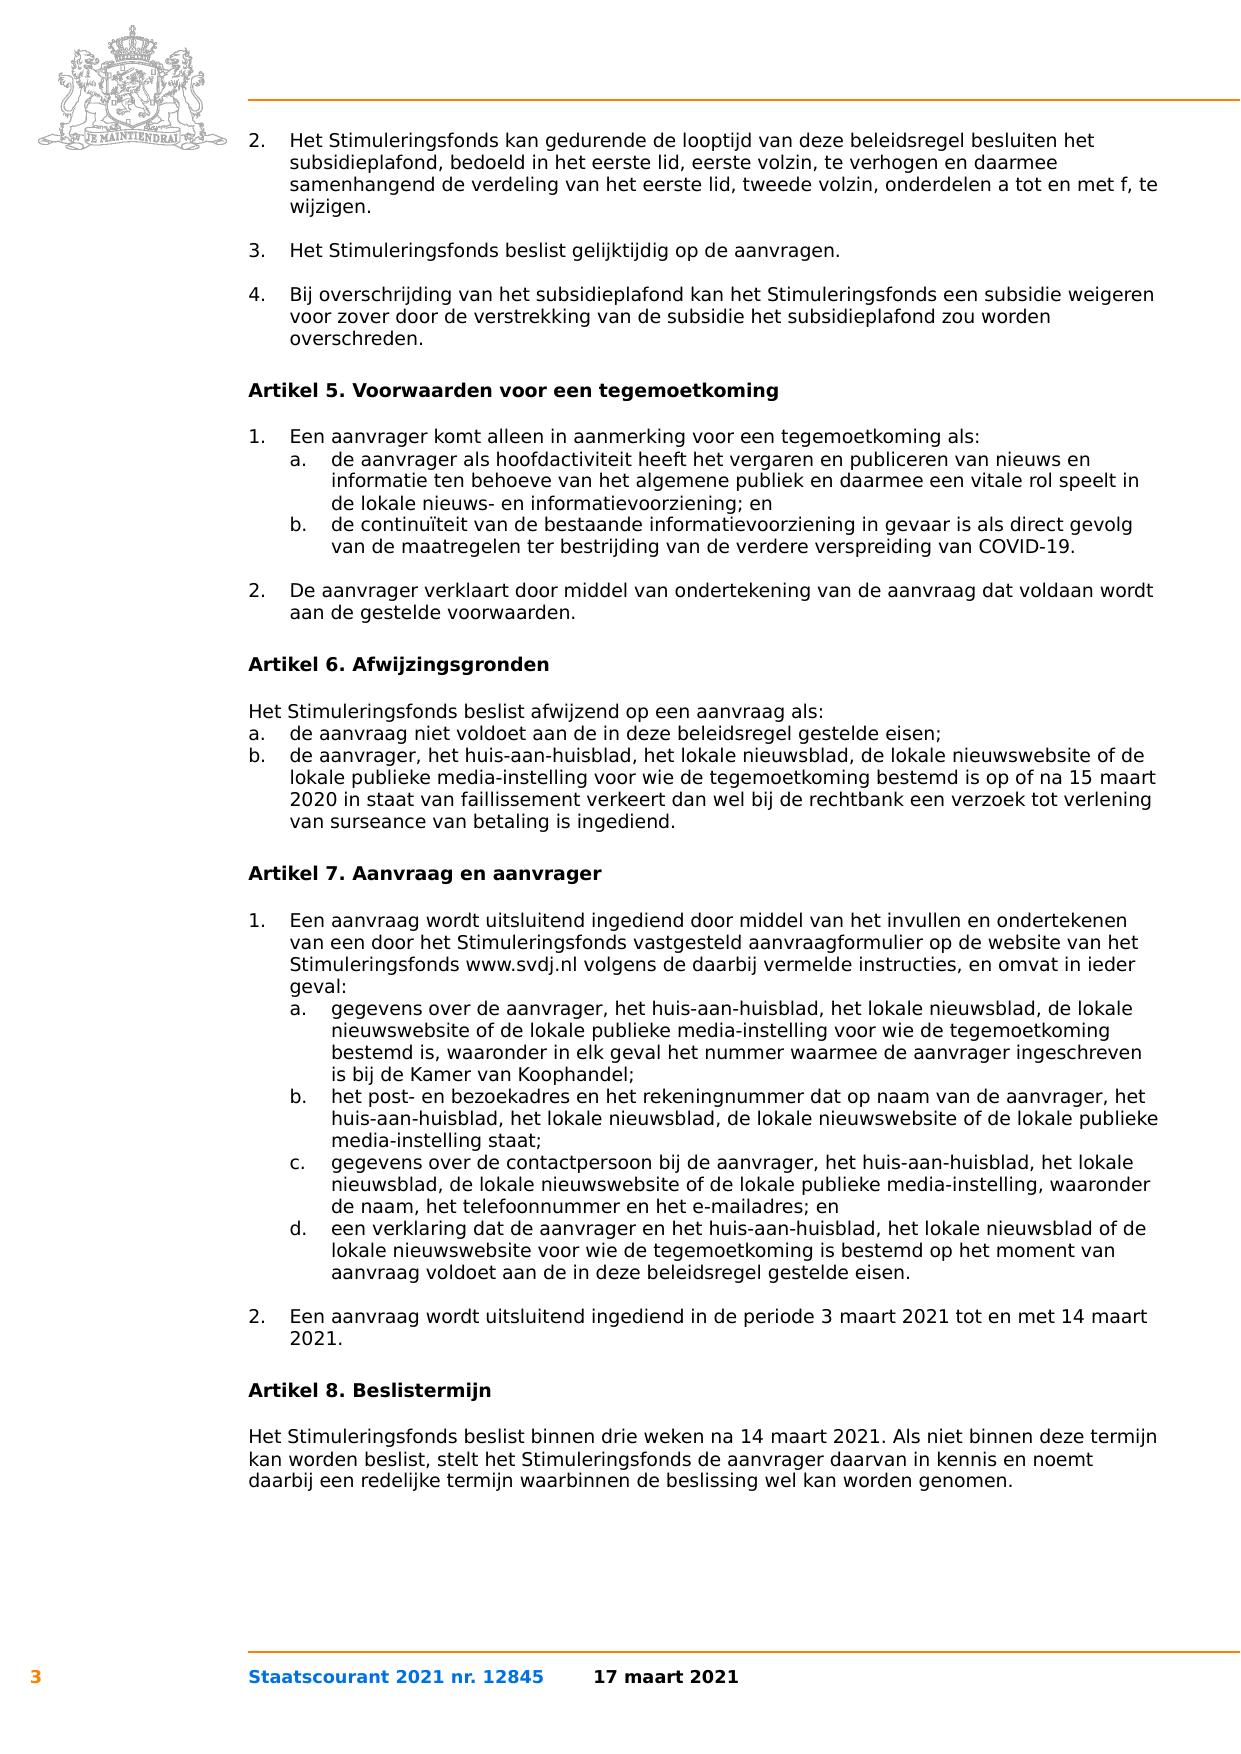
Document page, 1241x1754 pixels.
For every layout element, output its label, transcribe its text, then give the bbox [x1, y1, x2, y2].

text b. het post- en bezoekadres en het rekeningnummer dat op naam van de aanvrager, het huis-aan-huisblad, het lokale nieuwsblad, de lokale nieuwswebsite of de lokale publieke media-instelling staat; [289, 1086, 1163, 1152]
text Het Stimuleringsfonds beslist binnen drie weken na 14 maart 2021. Als niet binnen deze termijn kan worden beslist, stelt het Stimuleringsfonds de aanvrager daarvan in kennis en noemt daarbij een redelijke termijn waarbinnen de beslissing wel kan worden genomen. [248, 1426, 1163, 1492]
text d. een verklaring dat de aanvrager en het huis-aan-huisblad, het lokale nieuwsblad of de lokale nieuwswebsite voor wie de tegemoetkoming is bestemd op het moment van aanvraag voldoet aan de in deze beleidsregel gestelde eisen. [289, 1218, 1163, 1284]
subtitle Artikel 7. Aanvraag en aanvrager [248, 863, 1163, 885]
subtitle Artikel 8. Beslistermijn [248, 1379, 1163, 1401]
text 3. Het Stimuleringsfonds beslist gelijktijdig op de aanvragen. [248, 240, 1163, 262]
text a. de aanvrager als hoofdactiviteit heeft het vergaren en publiceren van nieuws en informatie ten behoeve van het algemene publiek en daarmee een vitale rol speelt in de lokale nieuws- en informatievoorziening; en [289, 448, 1163, 514]
text 4. Bij overschrijding van het subsidieplafond kan het Stimuleringsfonds een subsidie weigeren voor zover door de verstrekking van de subsidie het subsidieplafond zou worden overschreden. [248, 283, 1163, 349]
subtitle Artikel 6. Afwijzingsgronden [248, 654, 1163, 676]
text 1. Een aanvraag wordt uitsluitend ingediend door middel van het invullen en ondertekenen van een door het Stimuleringsfonds vastgesteld aanvraagformulier op de website van het Stimuleringsfonds www.svdj.nl volgens de daarbij vermelde instructies, en omvat in ieder geval: [248, 910, 1163, 998]
text b. de aanvrager, het huis-aan-huisblad, het lokale nieuwsblad, de lokale nieuwswebsite of de lokale publieke media-instelling voor wie de tegemoetkoming bestemd is op of na 15 maart 2020 in staat van faillissement verkeert dan wel bij de rechtbank een verzoek tot verlening van surseance van betaling is ingediend. [248, 745, 1163, 833]
text 2. Een aanvraag wordt uitsluitend ingediend in de periode 3 maart 2021 tot en met 14 maart 2021. [248, 1306, 1163, 1349]
subtitle Artikel 5. Voorwaarden voor een tegemoetkoming [248, 379, 1163, 401]
text a. gegevens over de aanvrager, het huis-aan-huisblad, het lokale nieuwsblad, de lokale nieuwswebsite of de lokale publieke media-instelling voor wie de tegemoetkoming bestemd is, waaronder in elk geval het nummer waarmee de aanvrager ingeschreven is bij de Kamer van Koophandel; [289, 998, 1163, 1086]
text a. de aanvraag niet voldoet aan de in deze beleidsregel gestelde eisen; [248, 723, 1163, 745]
text b. de continuïteit van de bestaande informatievoorziening in gevaar is als direct gevolg van de maatregelen ter bestrijding van de verdere verspreiding van COVID-19. [289, 514, 1163, 558]
picture [38, 25, 227, 150]
text 1. Een aanvrager komt alleen in aanmerking voor een tegemoetkoming als: [248, 426, 1163, 448]
text 2. De aanvrager verklaart door middel van ondertekening van de aanvraag dat voldaan wordt aan de gestelde voorwaarden. [248, 580, 1163, 624]
text Het Stimuleringsfonds beslist afwijzend op een aanvraag als: [248, 701, 1163, 723]
text c. gegevens over de contactpersoon bij de aanvrager, het huis-aan-huisblad, het lokale nieuwsblad, de lokale nieuwswebsite of de lokale publieke media-instelling, waaronder de naam, het telefoonnummer en het e-mailadres; en [289, 1152, 1163, 1218]
text 2. Het Stimuleringsfonds kan gedurende de looptijd van deze beleidsregel besluiten het subsidieplafond, bedoeld in het eerste lid, eerste volzin, te verhogen en daarmee samenhangend de verdeling van het eerste lid, tweede volzin, onderdelen a tot en met f, te wijzigen. [248, 130, 1163, 218]
